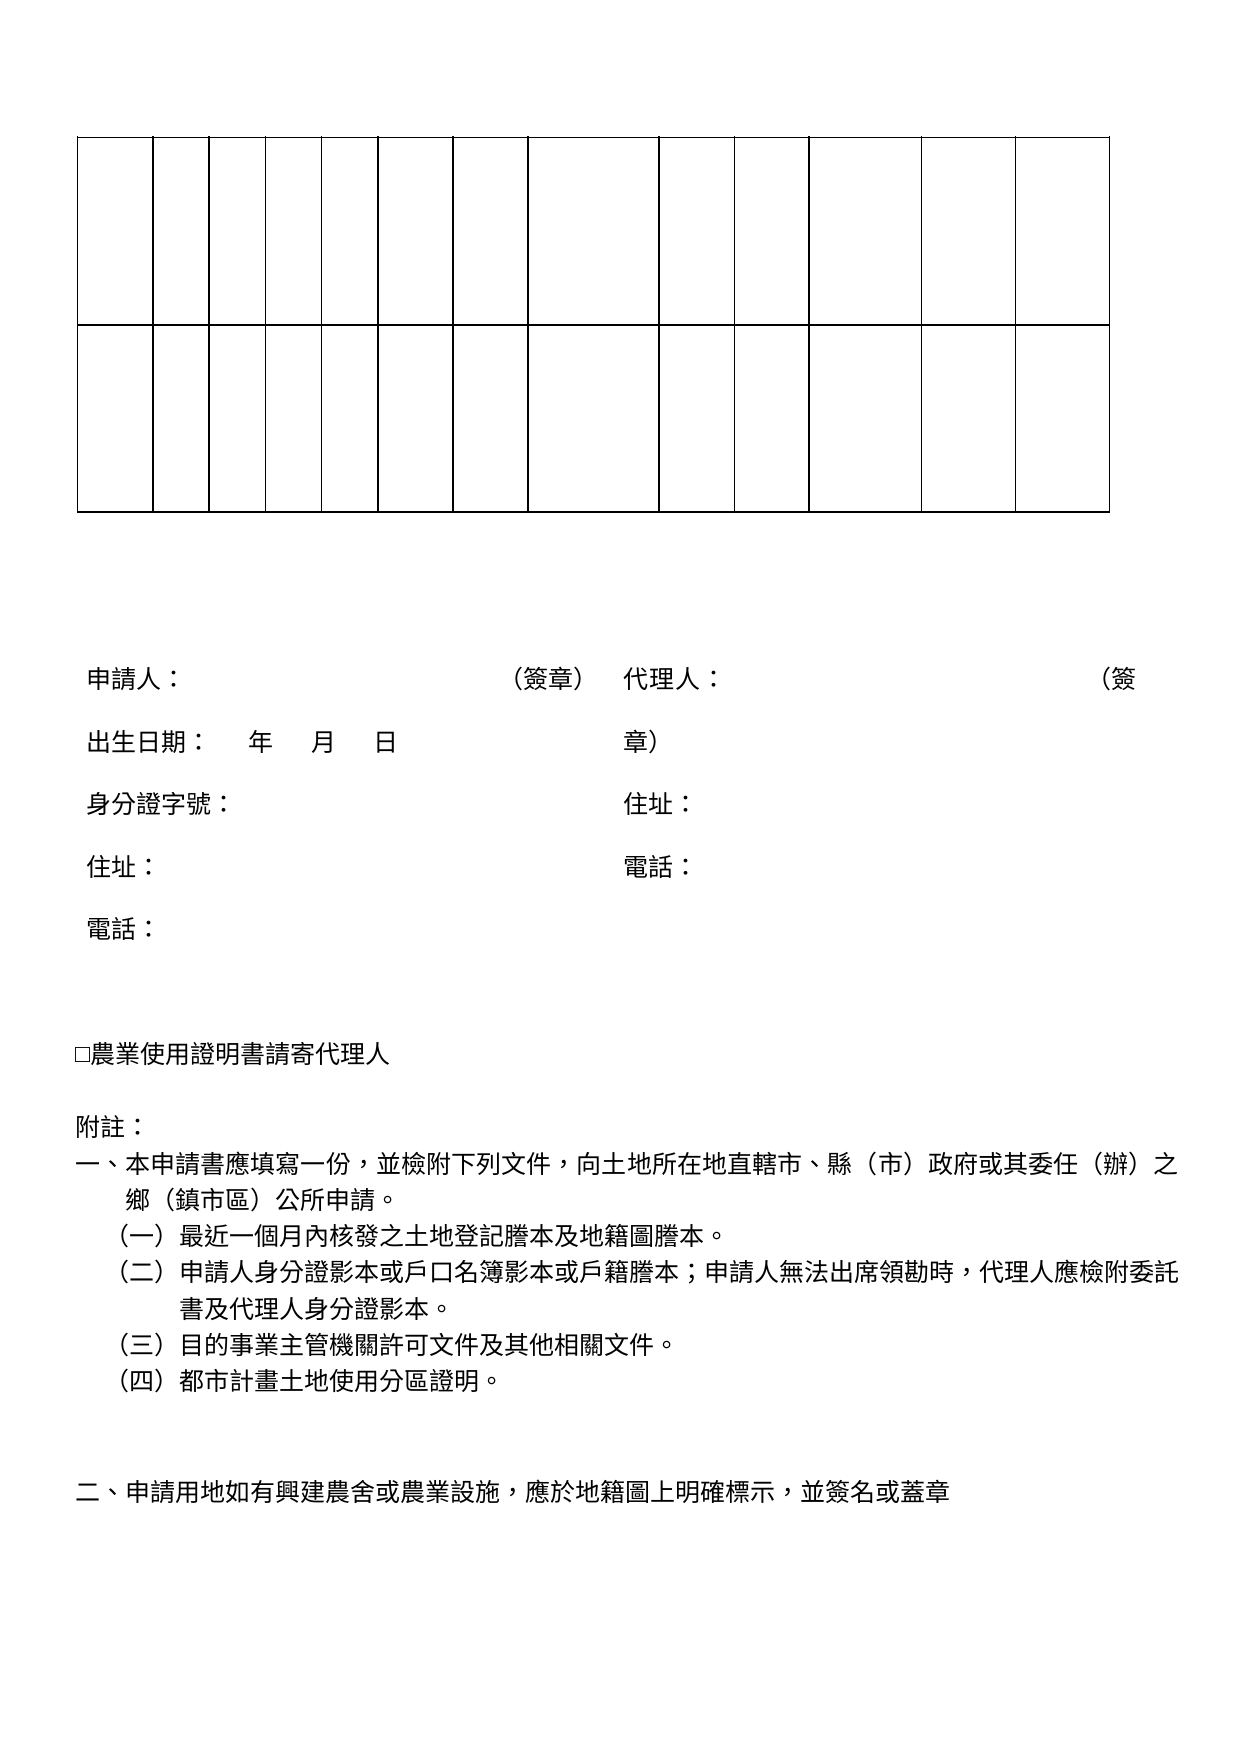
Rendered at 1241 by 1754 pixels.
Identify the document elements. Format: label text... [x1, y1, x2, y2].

text （一）最近一個月內核發之土地登記謄本及地籍圖謄本。 [104, 1217, 1181, 1253]
table_cell [922, 326, 1015, 511]
table_cell [922, 138, 1015, 324]
table_cell [322, 326, 377, 511]
text 二、申請用地如有興建農舍或農業設施，應於地籍圖上明確標示，並簽名或蓋章 [75, 1449, 1181, 1511]
table_cell [210, 326, 265, 511]
table_cell [660, 138, 734, 324]
table_cell [529, 326, 658, 511]
table_cell [454, 326, 527, 511]
table_cell [810, 138, 921, 324]
text 一、本申請書應填寫一份，並檢附下列文件，向土地所在地直轄市、縣（市）政府或其委任（辦）之鄉（鎮市區）公所申請。 [75, 1144, 1181, 1217]
table_cell [322, 138, 377, 324]
text 附註： [75, 1108, 1181, 1144]
text （三）目的事業主管機關許可文件及其他相關文件。 [104, 1325, 1181, 1362]
table_cell [1016, 326, 1109, 511]
table_header 申請人： （簽章） 出生日期： 年 月 日 身分證字號： 住址： 電話： [75, 636, 612, 949]
table_cell [735, 138, 808, 324]
table_cell [454, 138, 527, 324]
table_cell [660, 326, 734, 511]
table_cell [735, 326, 808, 511]
text □農業使用證明書請寄代理人 [75, 1011, 1181, 1074]
table_cell [78, 138, 152, 324]
table_cell [78, 326, 152, 511]
table_cell [810, 326, 921, 511]
table_cell [266, 326, 321, 511]
text （四）都市計畫土地使用分區證明。 [104, 1362, 1181, 1398]
table_cell [210, 138, 265, 324]
table_cell [154, 326, 208, 511]
table_cell [154, 138, 208, 324]
table_cell [379, 326, 452, 511]
text （二）申請人身分證影本或戶口名簿影本或戶籍謄本；申請人無法出席領勘時，代理人應檢附委託書及代理人身分證影本。 [104, 1253, 1181, 1325]
table_header 代理人： （簽章） 住址： 電話： [612, 636, 1149, 949]
table_cell [1016, 138, 1109, 324]
table_cell [379, 138, 452, 324]
table_cell [529, 138, 658, 324]
table_cell [266, 138, 321, 324]
